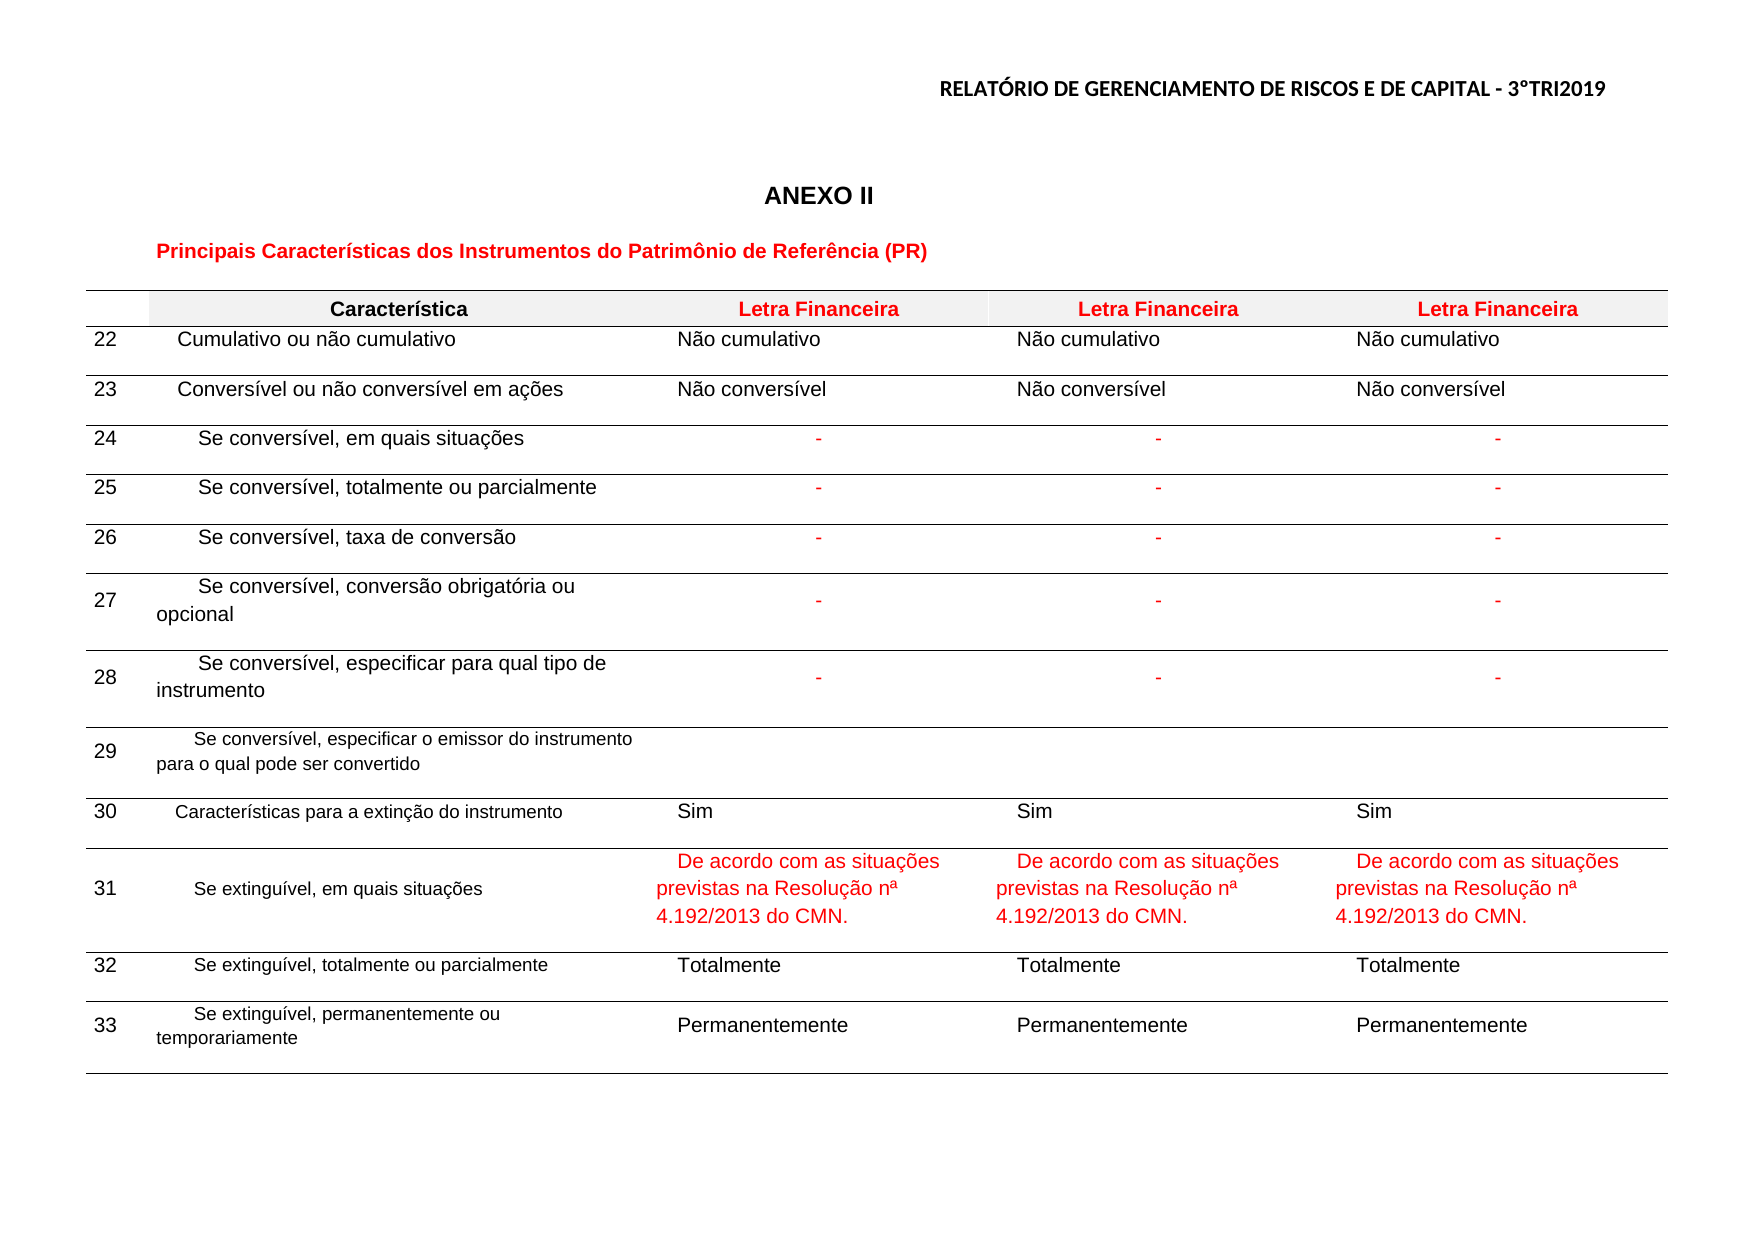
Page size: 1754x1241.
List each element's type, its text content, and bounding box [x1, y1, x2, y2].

table_cell [86, 291, 149, 326]
table_cell De acordo com as situações previstas na Resolução nª 4.192/2013 do CMN. [649, 849, 988, 952]
table_cell - [1328, 574, 1668, 650]
table_cell [989, 210, 1328, 237]
table_cell Totalmente [649, 953, 988, 1001]
table_cell Sim [989, 799, 1328, 847]
table_cell Sim [1328, 799, 1668, 847]
table_cell [649, 210, 988, 237]
table_cell Conversível ou não conversível em ações [149, 376, 649, 425]
table_header ANEXO II [649, 177, 988, 210]
table_cell Se conversível, especificar o emissor do instrumento para o qual pode ser convertido [149, 728, 649, 798]
table_cell Permanentemente [989, 1002, 1328, 1073]
table_cell - [989, 475, 1328, 523]
table_cell 26 [86, 525, 149, 573]
table_cell 32 [86, 953, 149, 1001]
table_cell [989, 263, 1328, 290]
table_header [1328, 177, 1668, 210]
table_cell Se conversível, especificar para qual tipo de instrumento [149, 651, 649, 727]
table_cell [1328, 728, 1668, 798]
table_cell 33 [86, 1002, 149, 1073]
table_cell - [649, 475, 988, 523]
table_cell Não conversível [1328, 376, 1668, 425]
table_cell 29 [86, 728, 149, 798]
table_cell Letra Financeira [1328, 291, 1668, 326]
table_cell [149, 263, 649, 290]
table_cell [86, 210, 149, 237]
table_header [989, 177, 1328, 210]
table_cell Principais Características dos Instrumentos do Patrimônio de Referência (PR) [149, 237, 988, 263]
table_cell Não conversível [649, 376, 988, 425]
table_cell [649, 728, 988, 798]
table_cell [989, 237, 1328, 263]
table_cell Letra Financeira [649, 291, 988, 326]
table_cell Cumulativo ou não cumulativo [149, 327, 649, 375]
table_cell - [1328, 426, 1668, 474]
table_cell - [1328, 525, 1668, 573]
table_cell [86, 237, 149, 263]
table_cell - [989, 525, 1328, 573]
table_cell Se extinguível, permanentemente ou temporariamente [149, 1002, 649, 1073]
table_cell 23 [86, 376, 149, 425]
table_cell Não conversível [989, 376, 1328, 425]
table_cell - [989, 651, 1328, 727]
table_cell Se extinguível, em quais situações [149, 849, 649, 952]
table_cell - [1328, 475, 1668, 523]
table_cell Característica [149, 291, 649, 326]
table_cell 31 [86, 849, 149, 952]
table_cell 22 [86, 327, 149, 375]
table_cell [1328, 237, 1668, 263]
table_cell - [649, 651, 988, 727]
table_cell Se extinguível, totalmente ou parcialmente [149, 953, 649, 1001]
table_cell 25 [86, 475, 149, 523]
table_cell Permanentemente [649, 1002, 988, 1073]
table_cell [1328, 263, 1668, 290]
table_cell 28 [86, 651, 149, 727]
table_cell Sim [649, 799, 988, 847]
table_cell 24 [86, 426, 149, 474]
table_cell Não cumulativo [649, 327, 988, 375]
table_header [149, 177, 649, 210]
table_cell Características para a extinção do instrumento [149, 799, 649, 847]
table_cell Não cumulativo [989, 327, 1328, 375]
table_cell [149, 210, 649, 237]
table_cell - [1328, 651, 1668, 727]
table_cell - [649, 525, 988, 573]
table_cell Permanentemente [1328, 1002, 1668, 1073]
table_cell Se conversível, totalmente ou parcialmente [149, 475, 649, 523]
table_cell [1328, 210, 1668, 237]
table_cell Totalmente [1328, 953, 1668, 1001]
table_cell 30 [86, 799, 149, 847]
table_cell - [989, 574, 1328, 650]
table_cell Se conversível, em quais situações [149, 426, 649, 474]
table_cell Se conversível, taxa de conversão [149, 525, 649, 573]
table_cell Letra Financeira [989, 291, 1328, 326]
table_cell [989, 728, 1328, 798]
table_cell 27 [86, 574, 149, 650]
table_header [86, 177, 149, 210]
table_cell De acordo com as situações previstas na Resolução nª 4.192/2013 do CMN. [989, 849, 1328, 952]
table_cell Totalmente [989, 953, 1328, 1001]
table_cell - [649, 426, 988, 474]
table_cell Se conversível, conversão obrigatória ou opcional [149, 574, 649, 650]
table_cell [86, 263, 149, 290]
table_cell Não cumulativo [1328, 327, 1668, 375]
table_cell - [989, 426, 1328, 474]
table_cell De acordo com as situações previstas na Resolução nª 4.192/2013 do CMN. [1328, 849, 1668, 952]
table_cell [649, 263, 988, 290]
table_cell - [649, 574, 988, 650]
